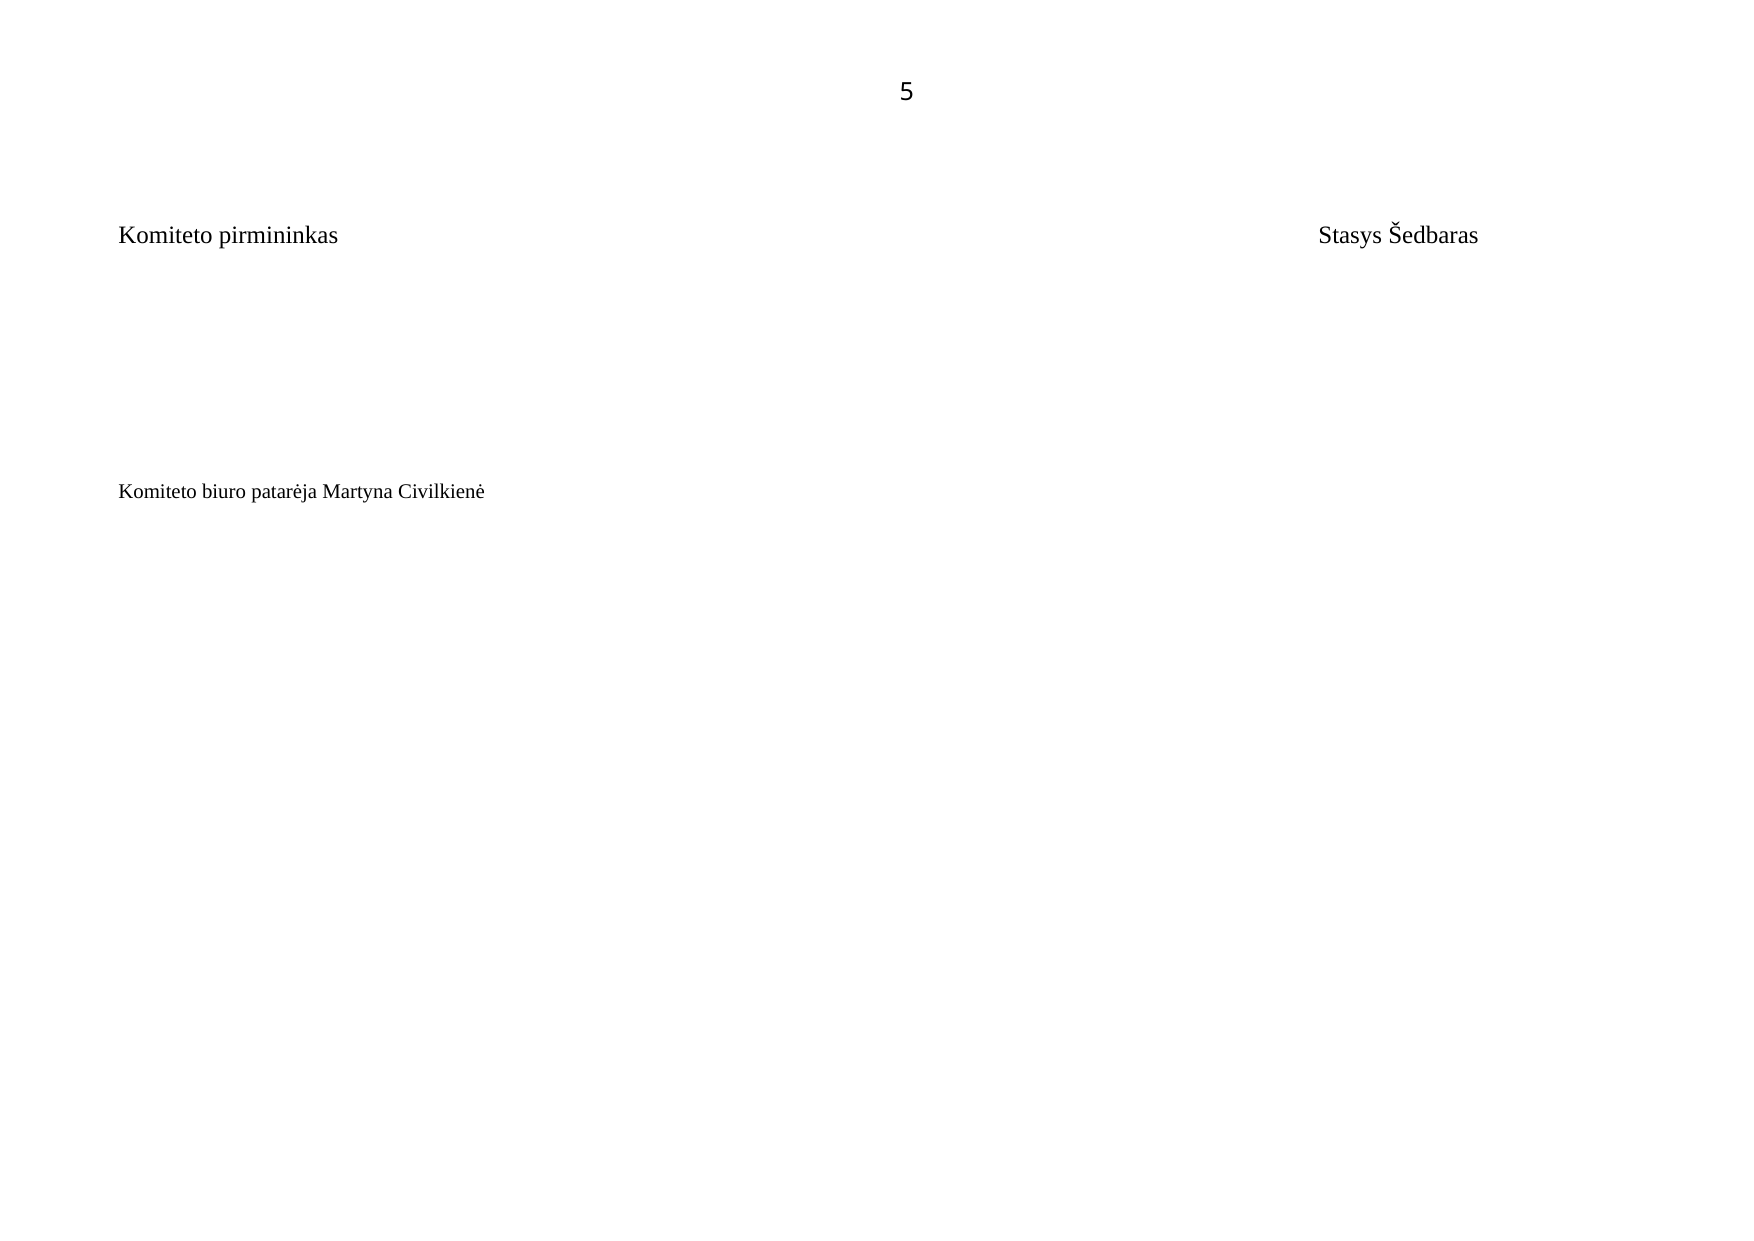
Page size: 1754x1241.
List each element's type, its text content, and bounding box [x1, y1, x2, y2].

text Komiteto biuro patarėja Martyna Civilkienė [118, 479, 1695, 503]
text Komiteto pirmininkas (Parašas) Stasys Šedbaras [118, 220, 1695, 249]
